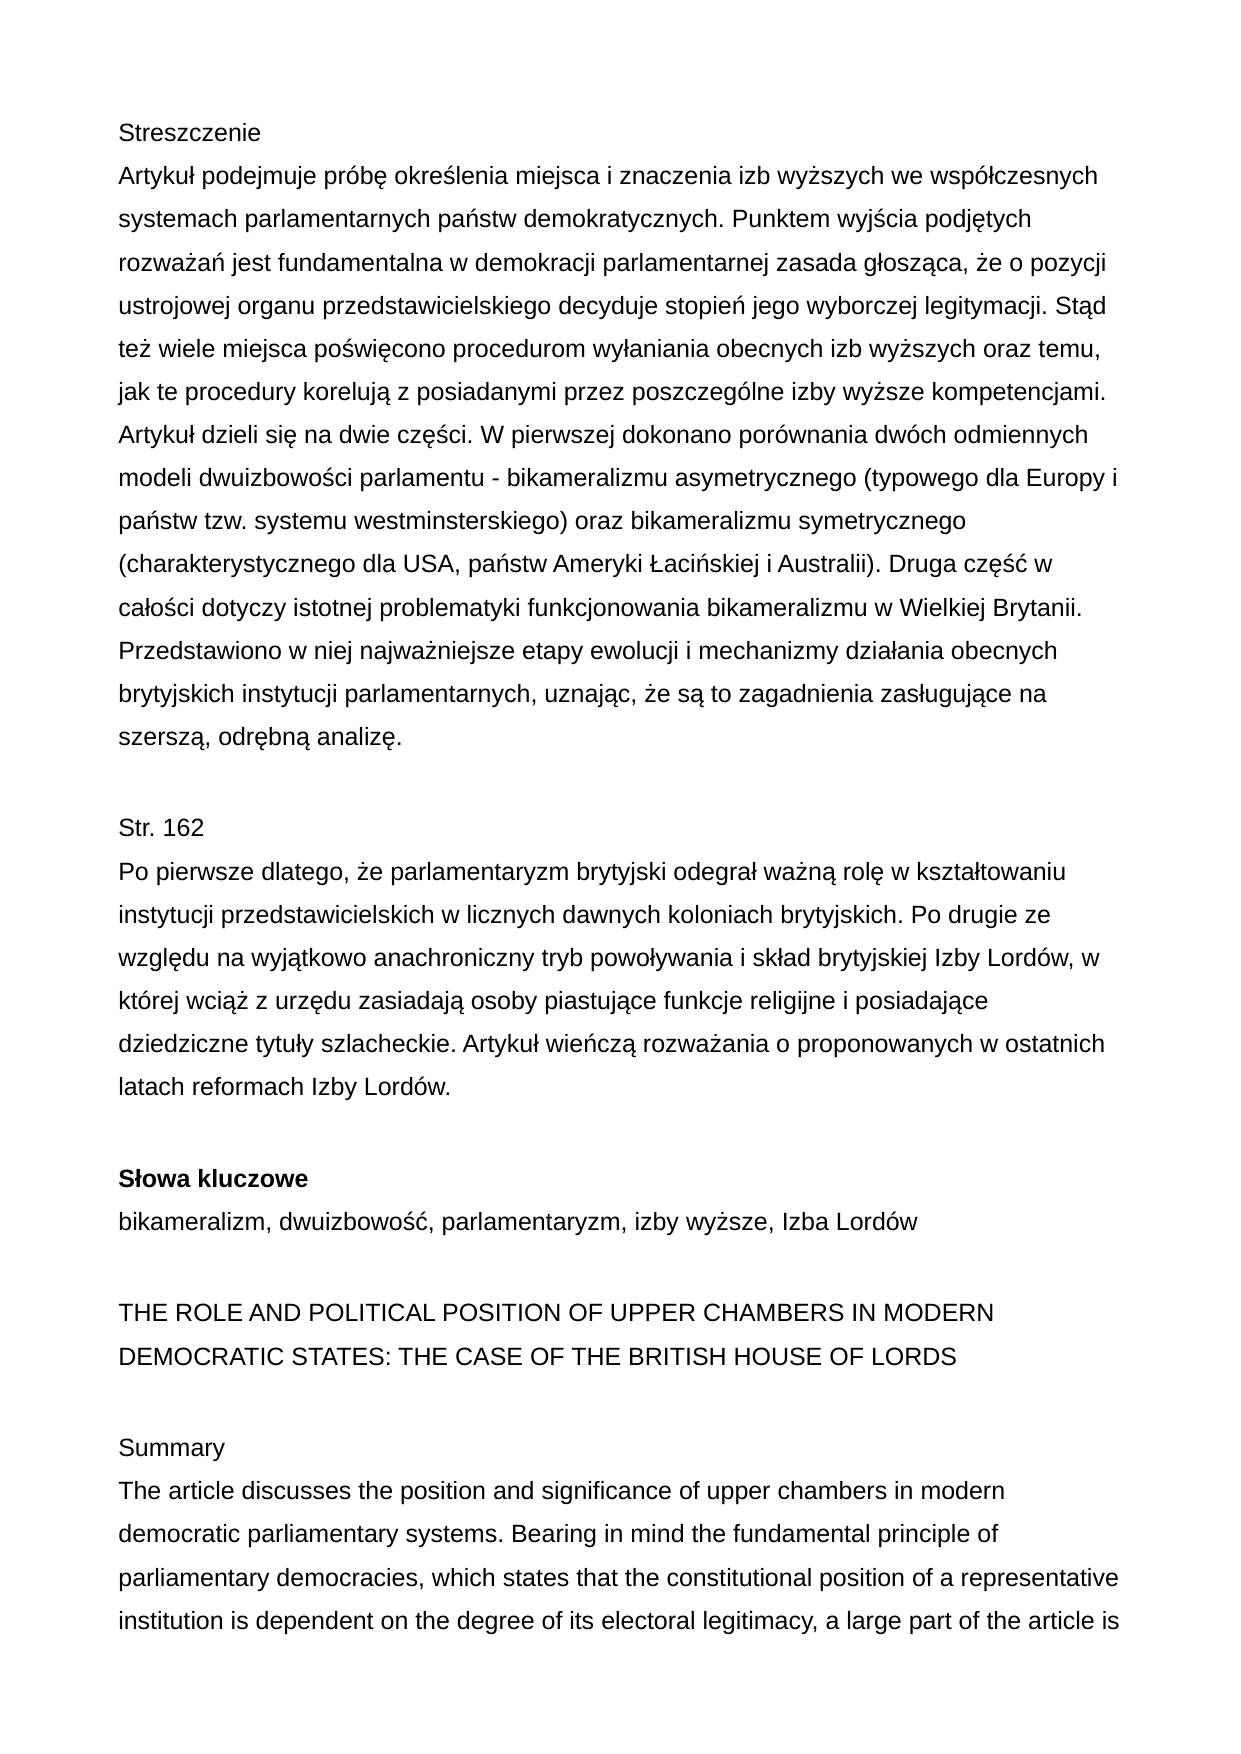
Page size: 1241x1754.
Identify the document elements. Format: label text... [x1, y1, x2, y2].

subtitle Summary [118, 1433, 1122, 1462]
text Artykuł podejmuje próbę określenia miejsca i znaczenia izb wyższych we współczesnych systemach parlamentarnych państw demokratycznych. Punktem wyjścia podjętych rozważań jest fundamentalna w demokracji parlamentarnej zasada głosząca, że o pozycji ustrojowej organu przedstawicielskiego decyduje stopień jego wyborczej legitymacji. Stąd też wiele miejsca poświęcono procedurom wyłaniania obecnych izb wyższych oraz temu, jak te procedury korelują z posiadanymi przez poszczególne izby wyższe kompetencjami. Artykuł dzieli się na dwie części. W pierwszej dokonano porównania dwóch odmiennych modeli dwuizbowości parlamentu - bikameralizmu asymetrycznego (typowego dla Europy i państw tzw. systemu westminsterskiego) oraz bikameralizmu symetrycznego (charakterystycznego dla USA, państw Ameryki Łacińskiej i Australii). Druga część w całości dotyczy istotnej problematyki funkcjonowania bikameralizmu w Wielkiej Brytanii. Przedstawiono w niej najważniejsze etapy ewolucji i mechanizmy działania obecnych brytyjskich instytucji parlamentarnych, uznając, że są to zagadnienia zasługujące na szerszą, odrębną analizę. [118, 161, 1122, 751]
text Słowa kluczowe [118, 1164, 1122, 1192]
text bikameralizm, dwuizbowość, parlamentaryzm, izby wyższe, Izba Lordów [118, 1207, 1122, 1236]
text Str. 162 [118, 813, 1122, 842]
text The article discusses the position and significance of upper chambers in modern democratic parliamentary systems. Bearing in mind the fundamental principle of parliamentary democracies, which states that the constitutional position of a representative institution is dependent on the degree of its electoral legitimacy, a large part of the article is [118, 1476, 1122, 1634]
text Po pierwsze dlatego, że parlamentaryzm brytyjski odegrał ważną rolę w kształtowaniu instytucji przedstawicielskich w licznych dawnych koloniach brytyjskich. Po drugie ze względu na wyjątkowo anachroniczny tryb powoływania i skład brytyjskiej Izby Lordów, w której wciąż z urzędu zasiadają osoby piastujące funkcje religijne i posiadające dziedziczne tytuły szlacheckie. Artykuł wieńczą rozważania o proponowanych w ostatnich latach reformach Izby Lordów. [118, 857, 1122, 1101]
subtitle Streszczenie [118, 118, 1122, 147]
text THE ROLE AND POLITICAL POSITION OF UPPER CHAMBERS IN MODERN DEMOCRATIC STATES: THE CASE OF THE BRITISH HOUSE OF LORDS [118, 1298, 1122, 1370]
